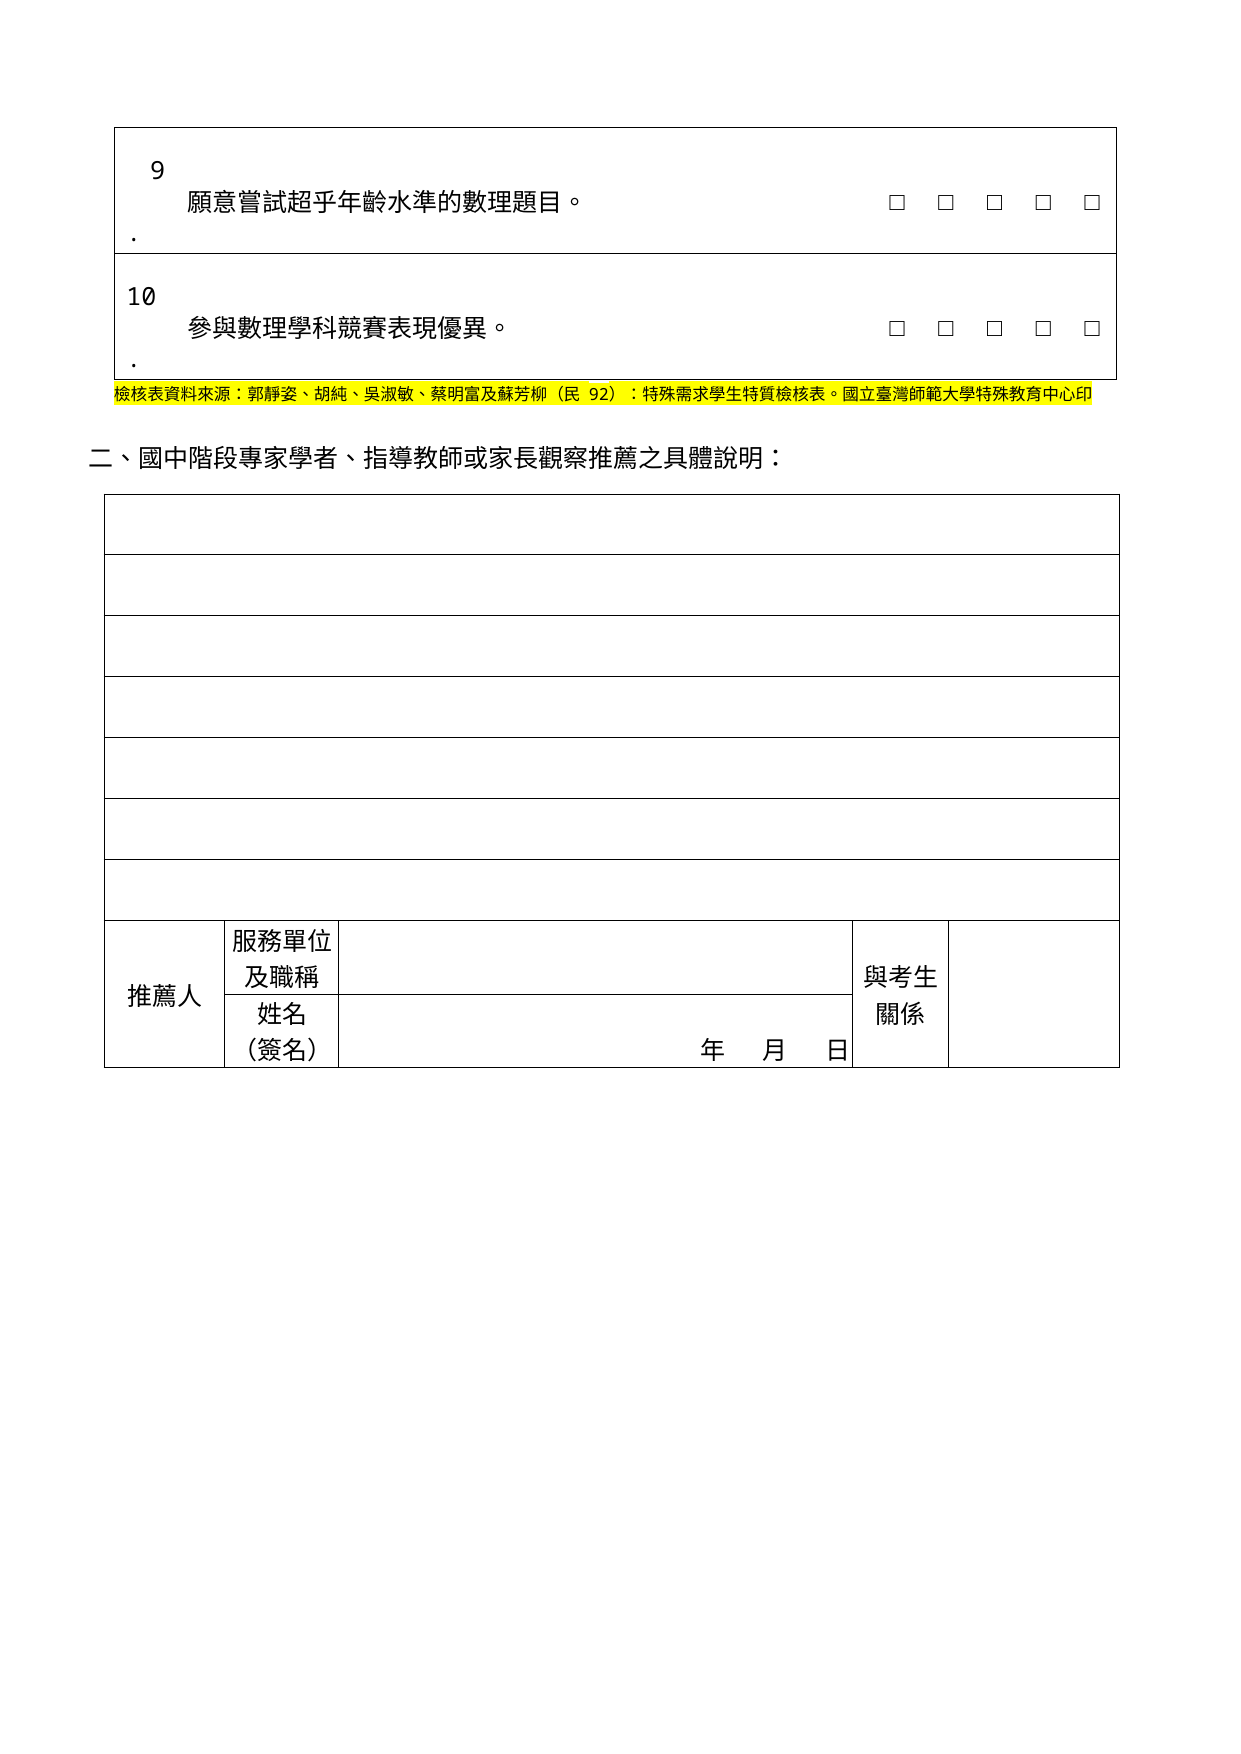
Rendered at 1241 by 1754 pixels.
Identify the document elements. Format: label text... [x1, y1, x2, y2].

table_cell [949, 921, 1119, 1067]
text 二、國中階段專家學者、指導教師或家長觀察推薦之具體說明： [89, 438, 1152, 475]
table_cell 推薦人 [105, 921, 224, 1067]
table_cell 年 月 日 [339, 995, 852, 1067]
table_cell [105, 799, 1119, 859]
table_cell 姓名 （簽名） [225, 995, 338, 1067]
table_cell □ [970, 128, 1019, 253]
table_cell □ [873, 254, 921, 379]
table_cell 參與數理學科競賽表現優異。 [176, 254, 872, 379]
table_cell 與考生 關係 [853, 921, 948, 1067]
table_cell [105, 738, 1119, 798]
table_cell [105, 616, 1119, 676]
table_cell [339, 921, 852, 993]
table_header [105, 495, 1119, 554]
table_cell □ [1019, 128, 1067, 253]
table_cell □ [873, 128, 921, 253]
table_cell □ [1019, 254, 1067, 379]
table_cell □ [1068, 254, 1116, 379]
table_cell [105, 555, 1119, 615]
table_cell 9. [115, 128, 176, 253]
table_cell □ [921, 254, 970, 379]
table_cell 服務單位 及職稱 [225, 921, 338, 993]
table_cell [105, 860, 1119, 920]
table_cell [105, 677, 1119, 737]
table_cell 10. [115, 254, 176, 379]
table_cell □ [970, 254, 1019, 379]
table_cell □ [1068, 128, 1116, 253]
table_cell 願意嘗試超乎年齡水準的數理題目。 [176, 128, 872, 253]
table_cell □ [921, 128, 970, 253]
